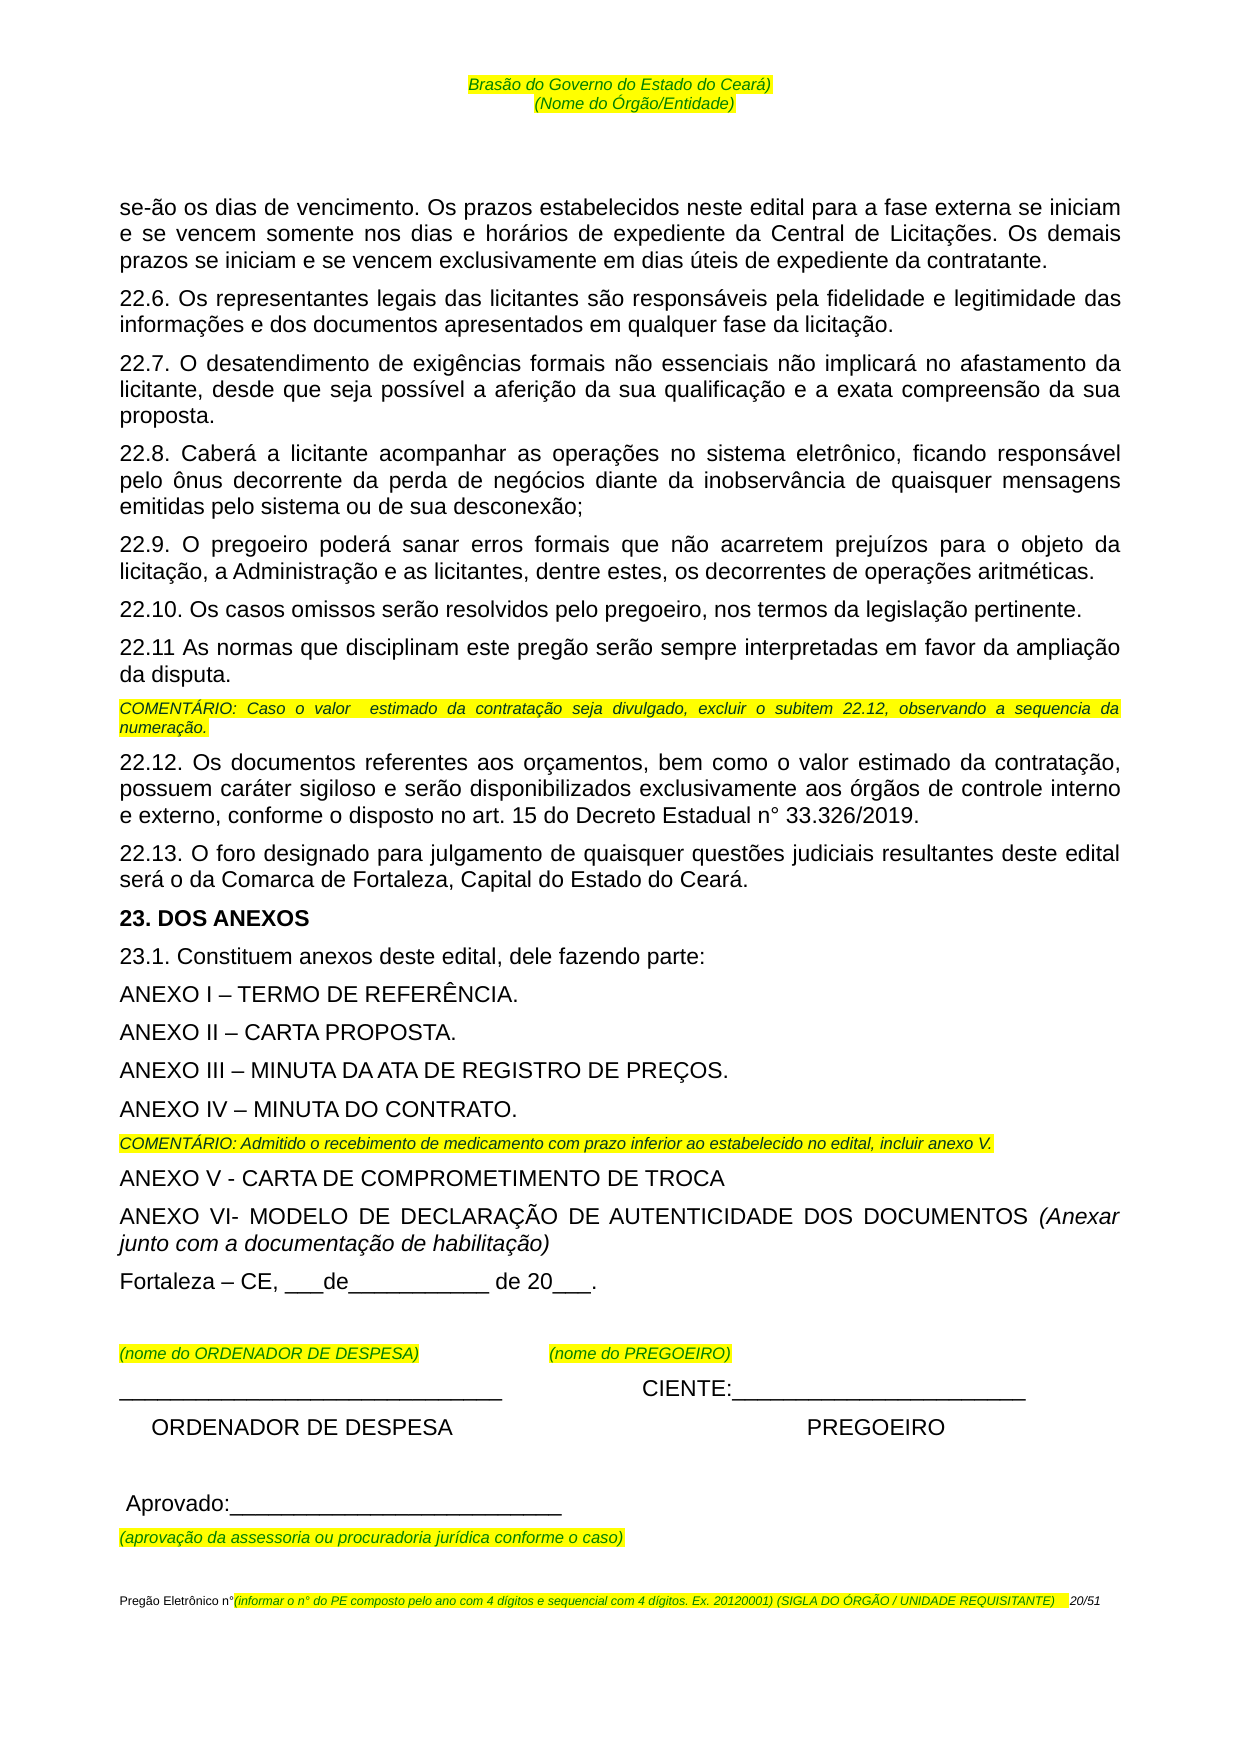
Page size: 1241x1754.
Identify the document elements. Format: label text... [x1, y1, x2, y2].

text 23. DOS ANEXOS [119, 904, 1121, 931]
text ANEXO II – CARTA PROPOSTA. [119, 1019, 1121, 1046]
text 22.13. O foro designado para julgamento de quaisquer questões judiciais resultantes deste edital será o da Comarca de Fortaleza, Capital do Estado do Ceará. [119, 840, 1121, 893]
text 22.7. O desatendimento de exigências formais não essenciais não implicará no afastamento da licitante, desde que seja possível a aferição da sua qualificação e a exata compreensão da sua proposta. [119, 349, 1121, 428]
text ANEXO IV – MINUTA DO CONTRATO. [119, 1096, 1121, 1122]
text COMENTÁRIO: Admitido o recebimento de medicamento com prazo inferior ao estabelecido no edital, incluir anexo V. [119, 1134, 1121, 1153]
text (aprovação da assessoria ou procuradoria jurídica conforme o caso) [119, 1528, 1121, 1547]
text ANEXO VI- MODELO DE DECLARAÇÃO DE AUTENTICIDADE DOS DOCUMENTOS (Anexar junto com a documentação de habilitação) [119, 1203, 1121, 1256]
text Aprovado:__________________________ [119, 1490, 1121, 1516]
text 22.11 As normas que disciplinam este pregão serão sempre interpretadas em favor da ampliação da disputa. [119, 634, 1121, 687]
text COMENTÁRIO: Caso o valor estimado da contratação seja divulgado, excluir o subitem 22.12, observando a sequencia da numeração. [119, 699, 1121, 737]
text 22.8. Caberá a licitante acompanhar as operações no sistema eletrônico, ficando responsável pelo ônus decorrente da perda de negócios diante da inobservância de quaisquer mensagens emitidas pelo sistema ou de sua desconexão; [119, 440, 1121, 519]
text 22.9. O pregoeiro poderá sanar erros formais que não acarretem prejuízos para o objeto da licitação, a Administração e as licitantes, dentre estes, os decorrentes de operações aritméticas. [119, 531, 1121, 584]
text ANEXO I – TERMO DE REFERÊNCIA. [119, 981, 1121, 1007]
text (nome do ORDENADOR DE DESPESA) (nome do PREGOEIRO) [119, 1344, 1121, 1363]
text 23.1. Constituem anexos deste edital, dele fazendo parte: [119, 943, 1121, 969]
text Fortaleza – CE, ___de___________ de 20___. [119, 1268, 1121, 1294]
text 22.12. Os documentos referentes aos orçamentos, bem como o valor estimado da contratação, possuem caráter sigiloso e serão disponibilizados exclusivamente aos órgãos de controle interno e externo, conforme o disposto no art. 15 do Decreto Estadual n° 33.326/2019. [119, 749, 1121, 828]
text ANEXO III – MINUTA DA ATA DE REGISTRO DE PREÇOS. [119, 1057, 1121, 1084]
text se-ão os dias de vencimento. Os prazos estabelecidos neste edital para a fase externa se iniciam e se vencem somente nos dias e horários de expediente da Central de Licitações. Os demais prazos se iniciam e se vencem exclusivamente em dias úteis de expediente da contratante. [119, 194, 1121, 273]
text 22.6. Os representantes legais das licitantes são responsáveis pela fidelidade e legitimidade das informações e dos documentos apresentados em qualquer fase da licitação. [119, 285, 1121, 338]
text ORDENADOR DE DESPESA PREGOEIRO [119, 1413, 1121, 1440]
text 22.10. Os casos omissos serão resolvidos pelo pregoeiro, nos termos da legislação pertinente. [119, 596, 1121, 622]
text ANEXO V - CARTA DE COMPROMETIMENTO DE TROCA [119, 1165, 1121, 1191]
text ______________________________ CIENTE:_______________________ [119, 1375, 1121, 1402]
